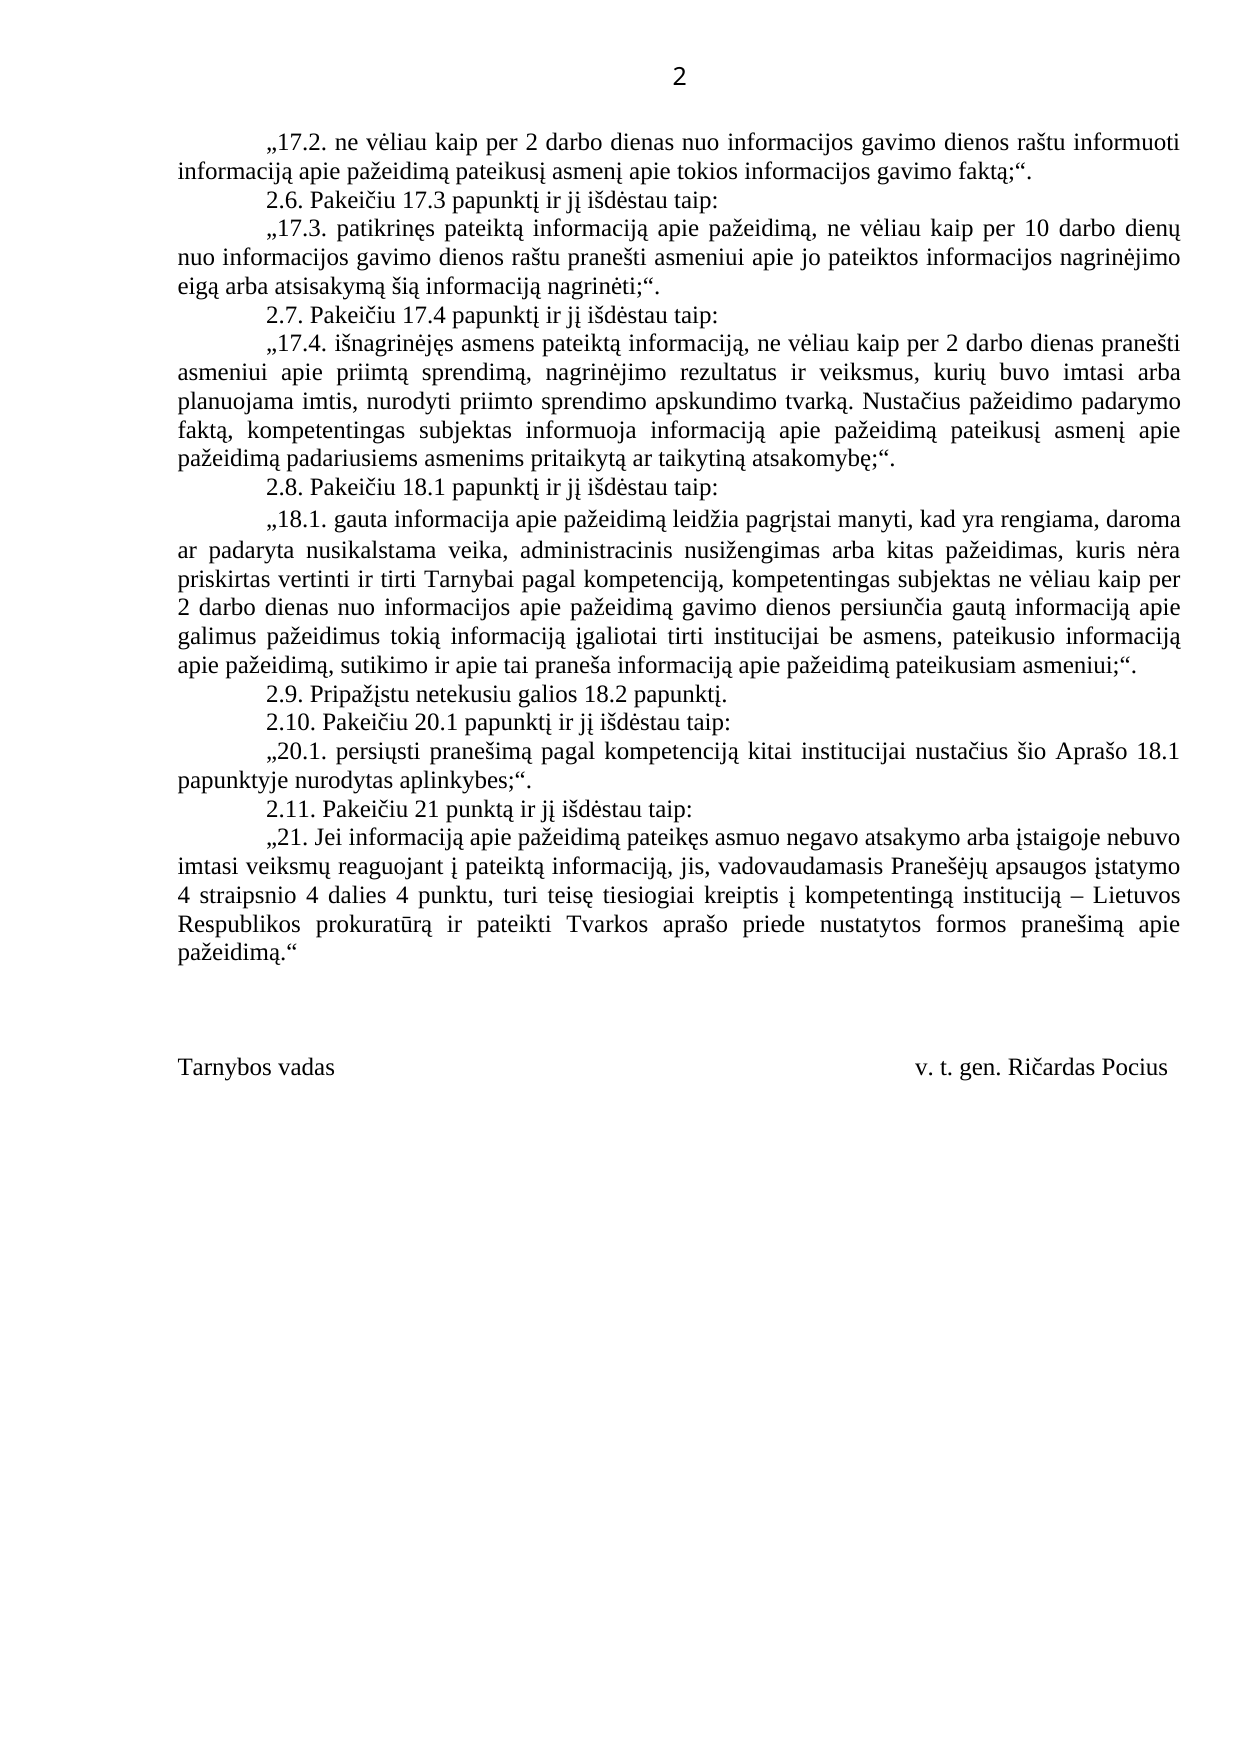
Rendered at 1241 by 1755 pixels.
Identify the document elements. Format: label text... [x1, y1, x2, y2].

text „20.1. persiųsti pranešimą pagal kompetenciją kitai institucijai nustačius šio Aprašo 18.1 papunktyje nurodytas aplinkybes;“. [177, 736, 1182, 794]
text 2.9. Pripažįstu netekusiu galios 18.2 papunktį. [177, 679, 1182, 707]
text „17.2. ne vėliau kaip per 2 darbo dienas nuo informacijos gavimo dienos raštu informuoti informaciją apie pažeidimą pateikusį asmenį apie tokios informacijos gavimo faktą;“. [177, 127, 1182, 185]
text 2.7. Pakeičiu 17.4 papunktį ir jį išdėstau taip: [177, 300, 1182, 328]
text 2.6. Pakeičiu 17.3 papunktį ir jį išdėstau taip: [177, 185, 1182, 213]
text „17.3. patikrinęs pateiktą informaciją apie pažeidimą, ne vėliau kaip per 10 darbo dienų nuo informacijos gavimo dienos raštu pranešti asmeniui apie jo pateiktos informacijos nagrinėjimo eigą arba atsisakymą šią informaciją nagrinėti;“. [177, 213, 1182, 300]
text „17.4. išnagrinėjęs asmens pateiktą informaciją, ne vėliau kaip per 2 darbo dienas pranešti asmeniui apie priimtą sprendimą, nagrinėjimo rezultatus ir veiksmus, kurių buvo imtasi arba planuojama imtis, nurodyti priimto sprendimo apskundimo tvarką. Nustačius pažeidimo padarymo faktą, kompetentingas subjektas informuoja informaciją apie pažeidimą pateikusį asmenį apie pažeidimą padariusiems asmenims pritaikytą ar taikytiną atsakomybę;“. [177, 328, 1182, 472]
text Tarnybos vadas v. t. gen. Ričardas Pocius [177, 1052, 1182, 1081]
text 2.11. Pakeičiu 21 punktą ir jį išdėstau taip: [177, 794, 1182, 822]
text 2.10. Pakeičiu 20.1 papunktį ir jį išdėstau taip: [177, 707, 1182, 736]
text 2.8. Pakeičiu 18.1 papunktį ir jį išdėstau taip: [177, 472, 1182, 501]
text „21. Jei informaciją apie pažeidimą pateikęs asmuo negavo atsakymo arba įstaigoje nebuvo imtasi veiksmų reaguojant į pateiktą informaciją, jis, vadovaudamasis Pranešėjų apsaugos įstatymo 4 straipsnio 4 dalies 4 punktu, turi teisę tiesiogiai kreiptis į kompetentingą instituciją – Lietuvos Respublikos prokuratūrą ir pateikti Tvarkos aprašo priede nustatytos formos pranešimą apie pažeidimą.“ [177, 822, 1182, 966]
text „18.1. gauta informacija apie pažeidimą leidžia pagrįstai manyti, kad yra rengiama, daroma ar padaryta nusikalstama veika, administracinis nusižengimas arba kitas pažeidimas, kuris nėra priskirtas vertinti ir tirti Tarnybai pagal kompetenciją, kompetentingas subjektas ne vėliau kaip per 2 darbo dienas nuo informacijos apie pažeidimą gavimo dienos persiunčia gautą informaciją apie galimus pažeidimus tokią informaciją įgaliotai tirti institucijai be asmens, pateikusio informaciją apie pažeidimą, sutikimo ir apie tai praneša informaciją apie pažeidimą pateikusiam asmeniui;“. [177, 501, 1182, 679]
